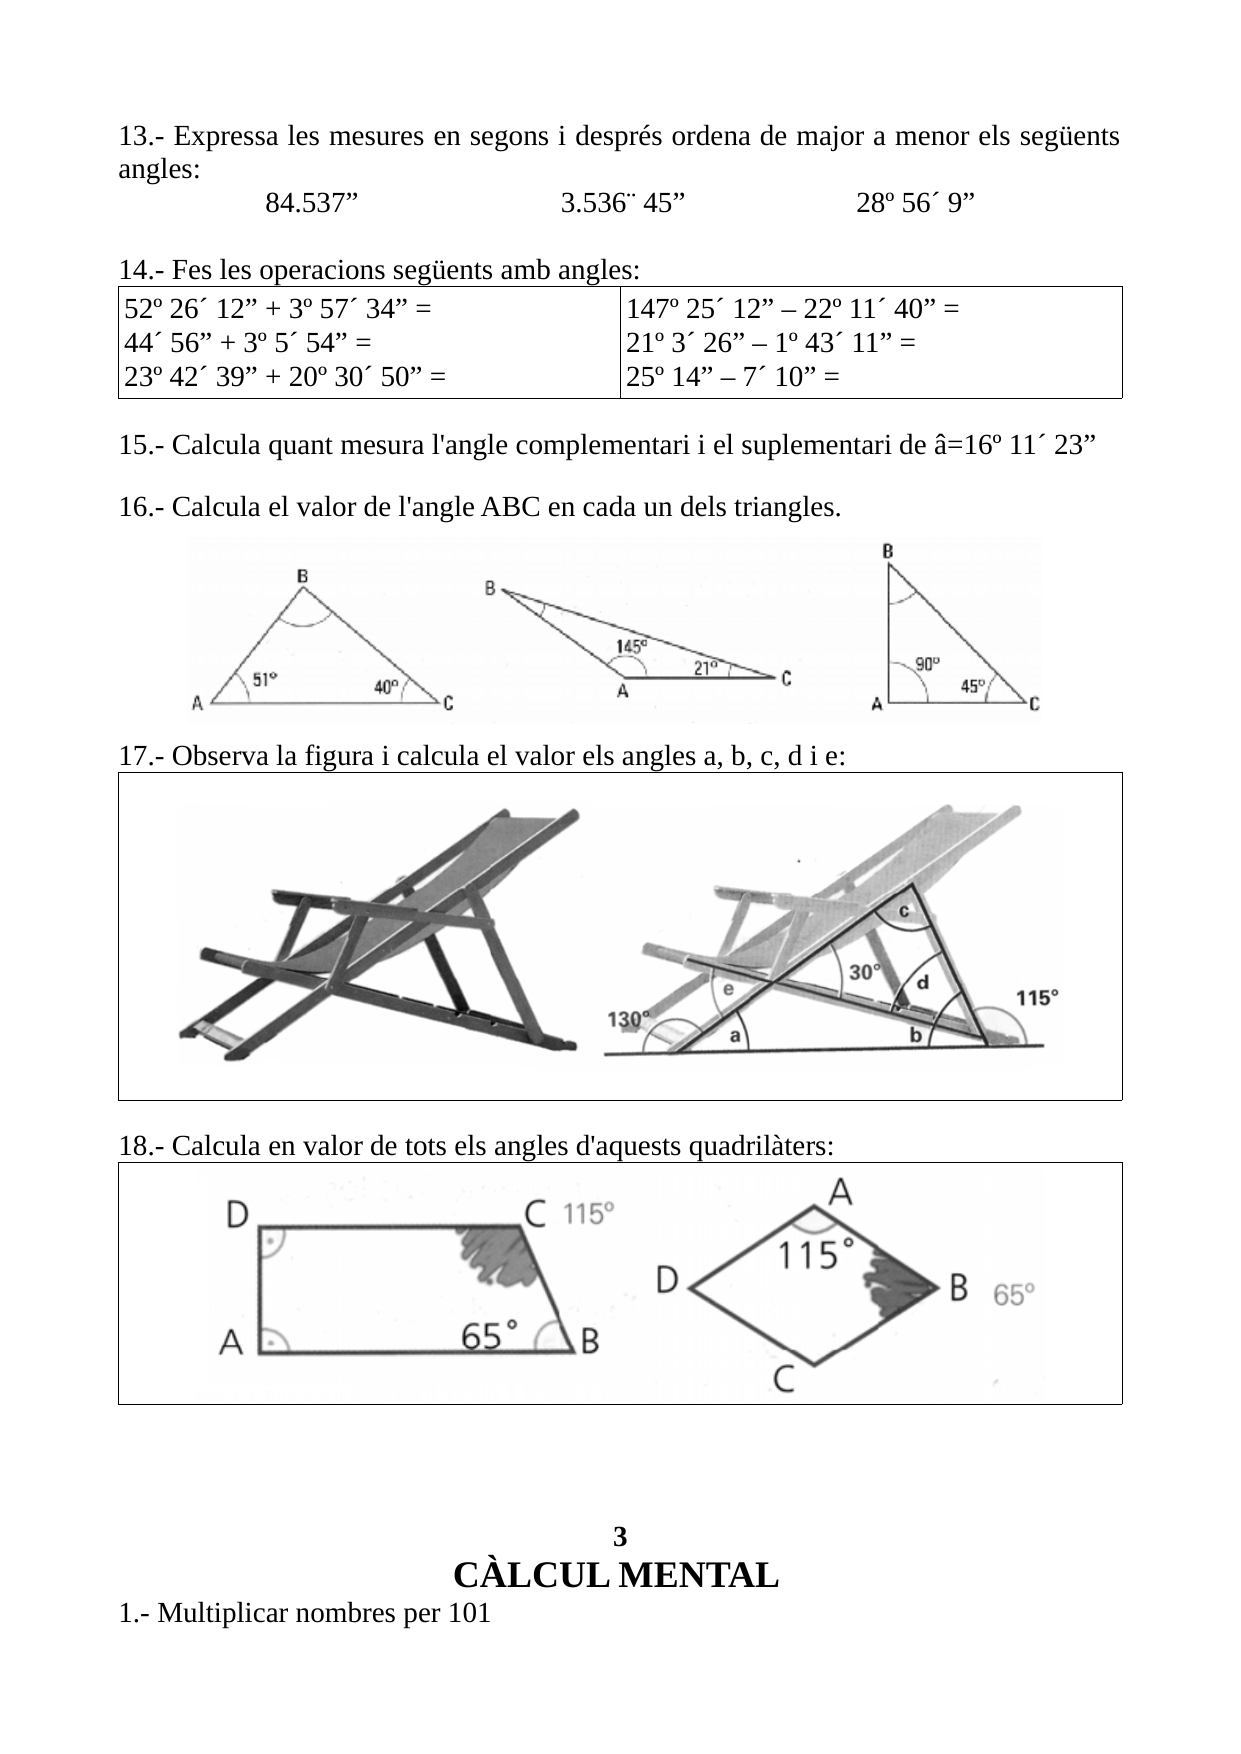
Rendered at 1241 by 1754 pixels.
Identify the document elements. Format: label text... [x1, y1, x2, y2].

table_header 147º 25´ 12” – 22º 11´ 40” = 21º 3´ 26” – 1º 43´ 11” = 25º 14” – 7´ 10” = [621, 287, 1122, 398]
text 17.- Observa la figura i calcula el valor els angles a, b, c, d i e: [118, 738, 1122, 772]
text 13.- Expressa les mesures en segons i després ordena de major a menor els següents angles: [118, 118, 1122, 185]
table_header [119, 1163, 1122, 1404]
table_header 52º 26´ 12” + 3º 57´ 34” = 44´ 56” + 3º 5´ 54” = 23º 42´ 39” + 20º 30´ 50” = [119, 287, 620, 398]
text CÀLCUL MENTAL [118, 1552, 1122, 1595]
text 84.537” 3.536¨ 45” 28º 56´ 9” [118, 185, 1122, 219]
table_header [119, 773, 1122, 1100]
text 15.- Calcula quant mesura l'angle complementari i el suplementari de â=16º 11´ 23” [118, 427, 1122, 460]
text 14.- Fes les operacions següents amb angles: [118, 252, 1122, 286]
text 16.- Calcula el valor de l'angle ABC en cada un dels triangles. [118, 489, 1122, 523]
text 3 [118, 1519, 1122, 1552]
text 18.- Calcula en valor de tots els angles d'aquests quadrilàters: [118, 1128, 1122, 1162]
text 1.- Multiplicar nombres per 101 [118, 1595, 1122, 1629]
